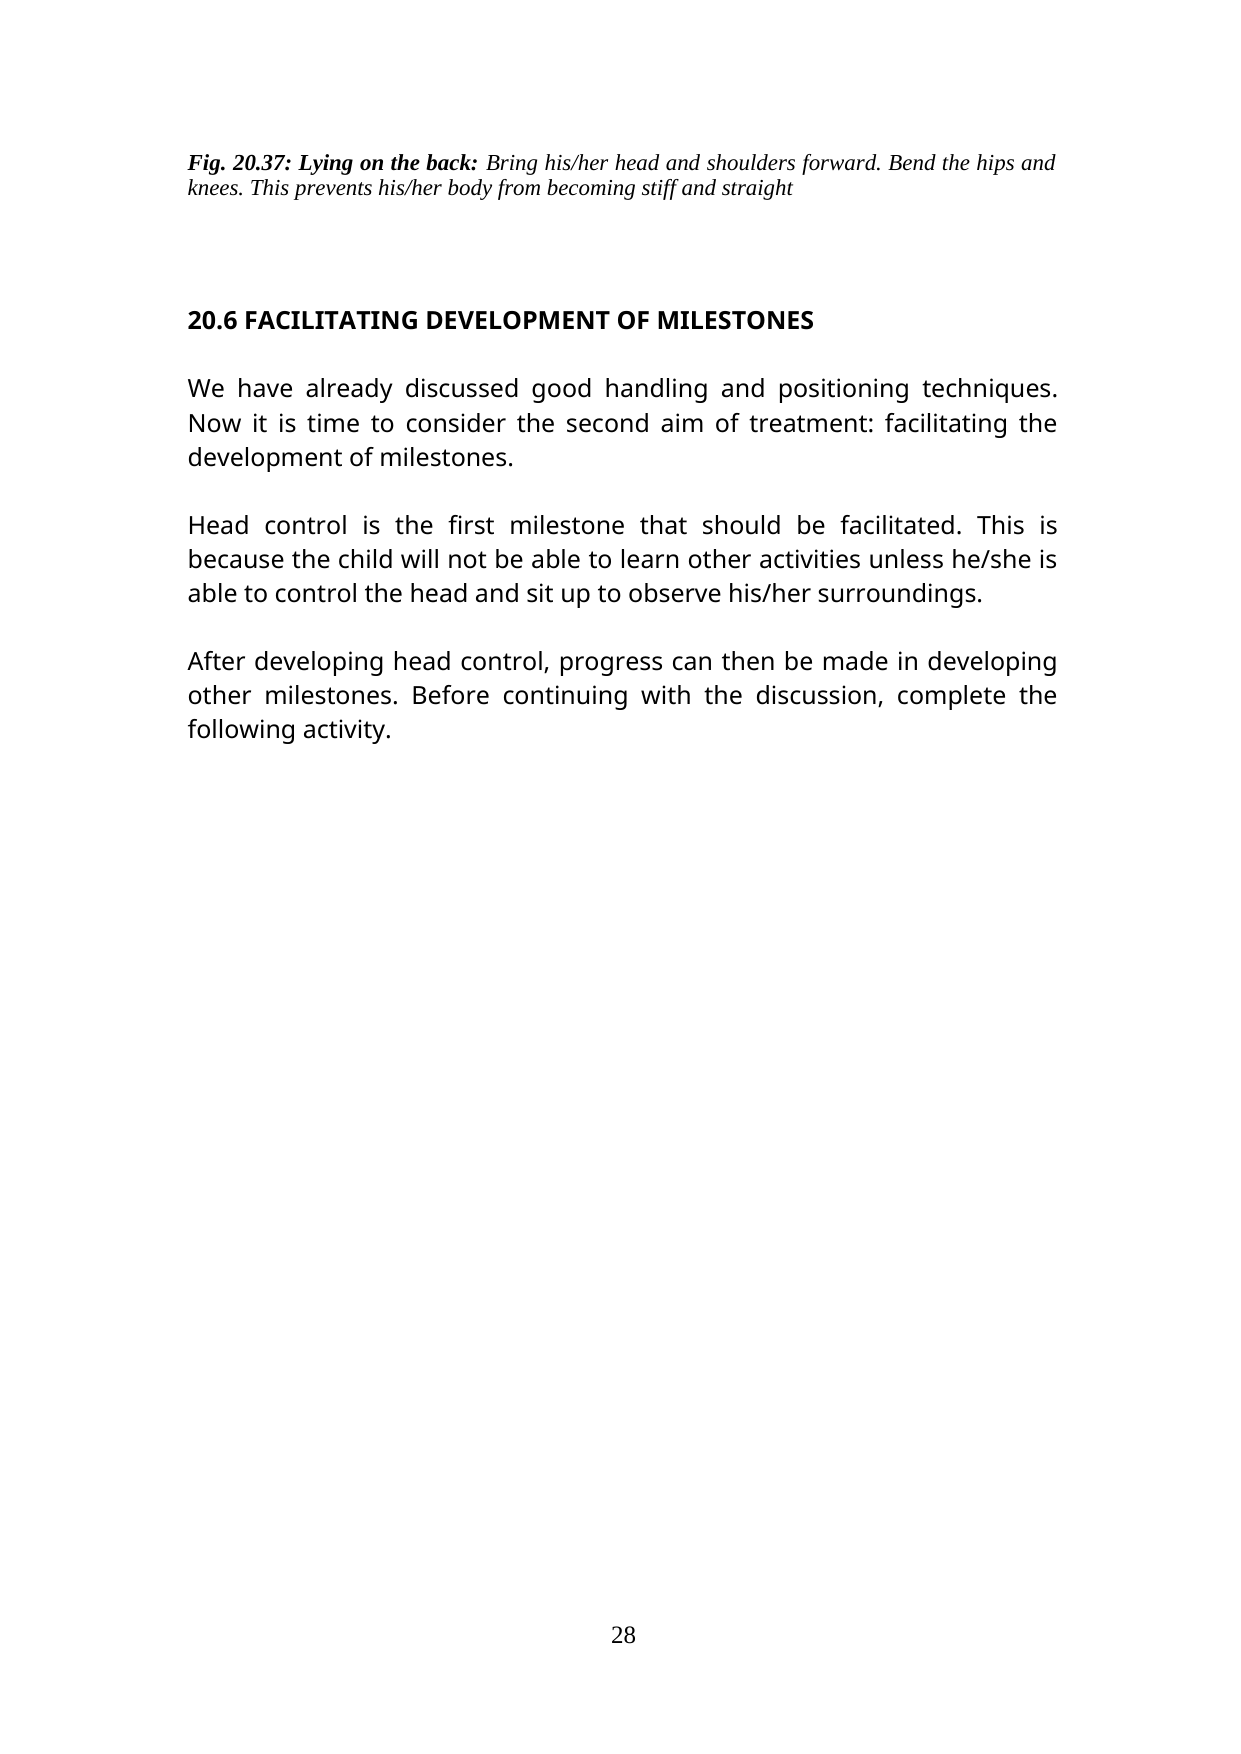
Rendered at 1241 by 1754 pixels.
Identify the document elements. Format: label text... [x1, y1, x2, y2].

text 20.6 FACILITATING DEVELOPMENT OF MILESTONES [187, 303, 1059, 337]
text We have already discussed good handling and positioning techniques. Now it is time to consider the second aim of treatment: facilitating the development of milestones. [187, 371, 1059, 473]
text After developing head control, progress can then be made in developing other milestones. Before continuing with the discussion, complete the following activity. [187, 644, 1059, 746]
text Fig. 20.37: Lying on the back: Bring his/her head and shoulders forward. Bend the hips and knees. This prevents his/her body from becoming stiff and straight [187, 150, 1059, 201]
text Head control is the first milestone that should be facilitated. This is because the child will not be able to learn other activities unless he/she is able to control the head and sit up to observe his/her surroundings. [187, 507, 1059, 609]
